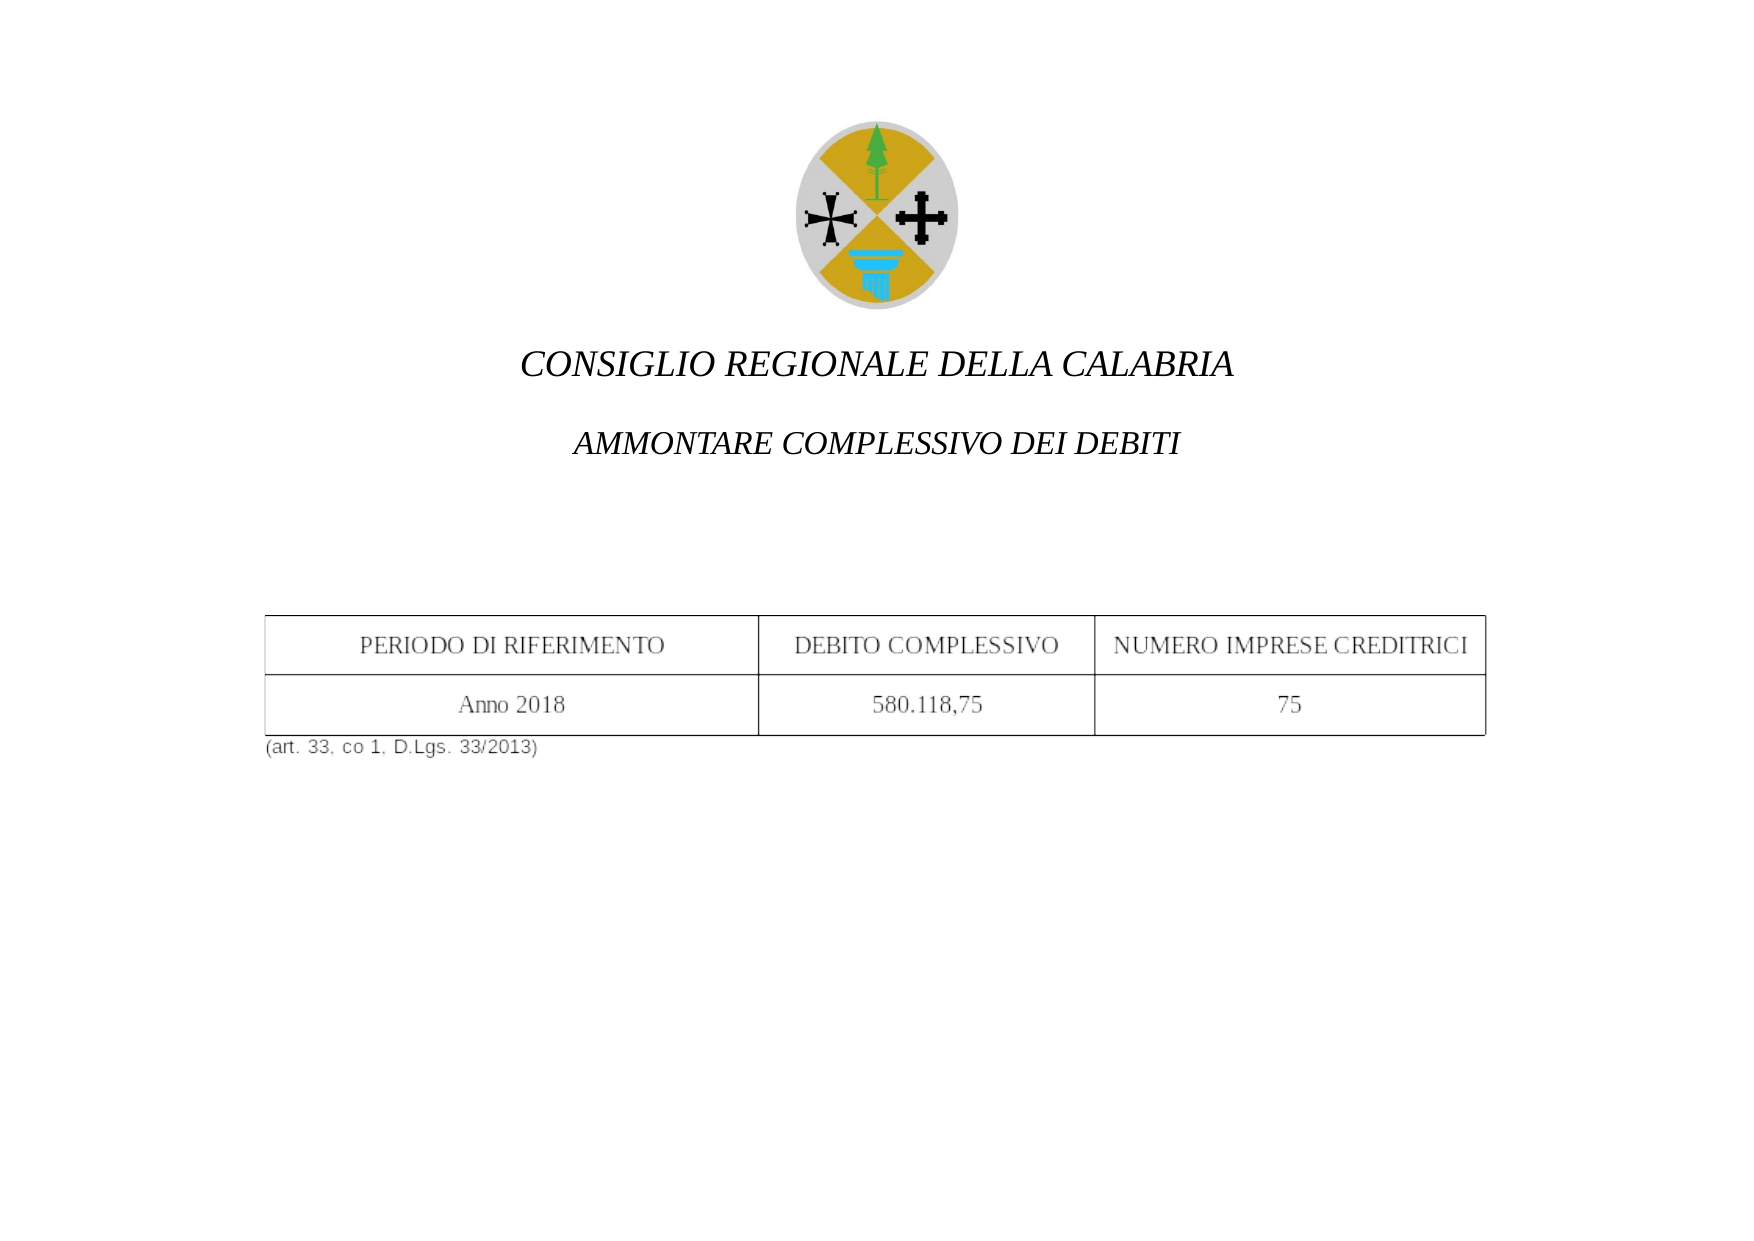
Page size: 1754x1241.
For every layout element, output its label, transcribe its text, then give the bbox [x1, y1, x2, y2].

text AMMONTARE COMPLESSIVO DEI DEBITI [118, 423, 1636, 462]
text CONSIGLIO REGIONALE DELLA CALABRIA [118, 342, 1636, 385]
picture [790, 118, 964, 313]
